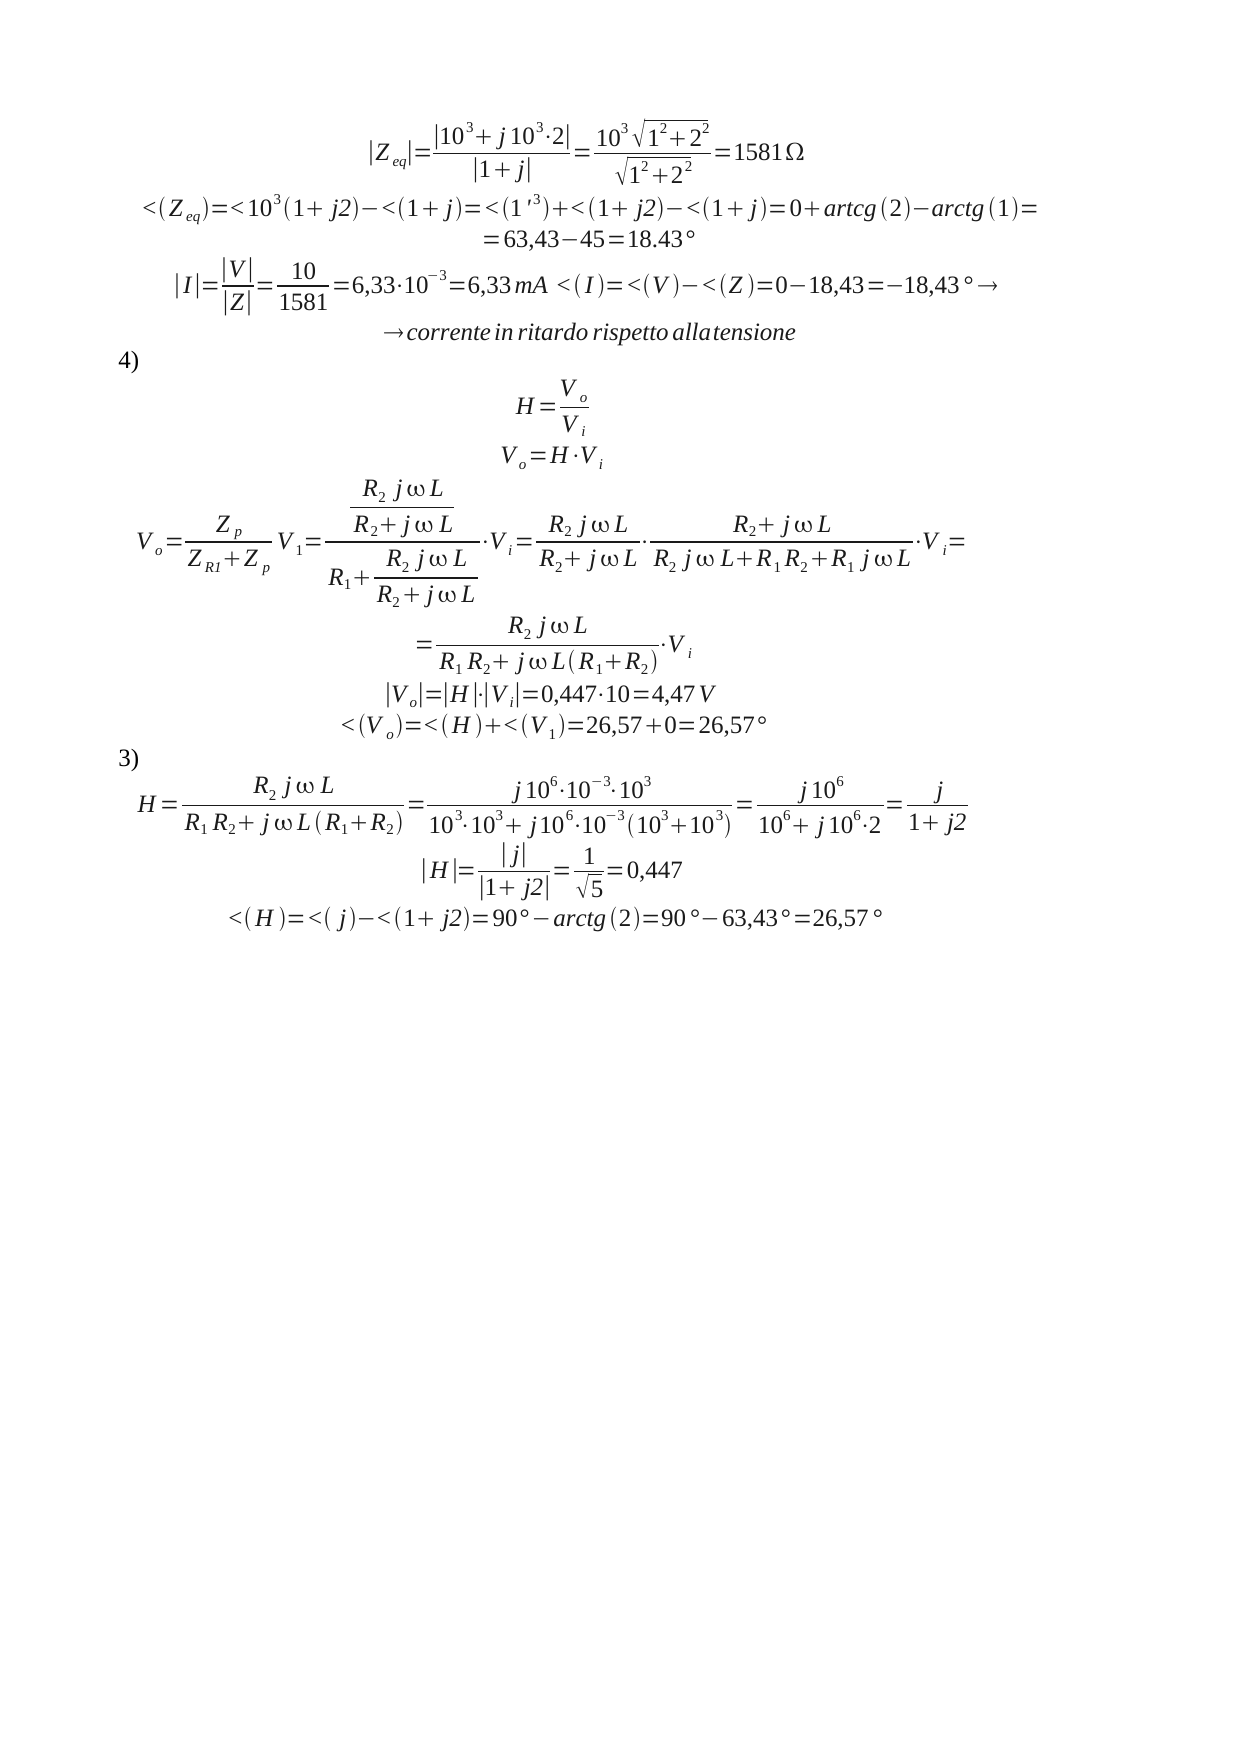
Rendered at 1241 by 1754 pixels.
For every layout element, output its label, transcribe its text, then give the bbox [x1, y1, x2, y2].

text 4) [118, 346, 1122, 374]
text 3) [118, 743, 1122, 772]
